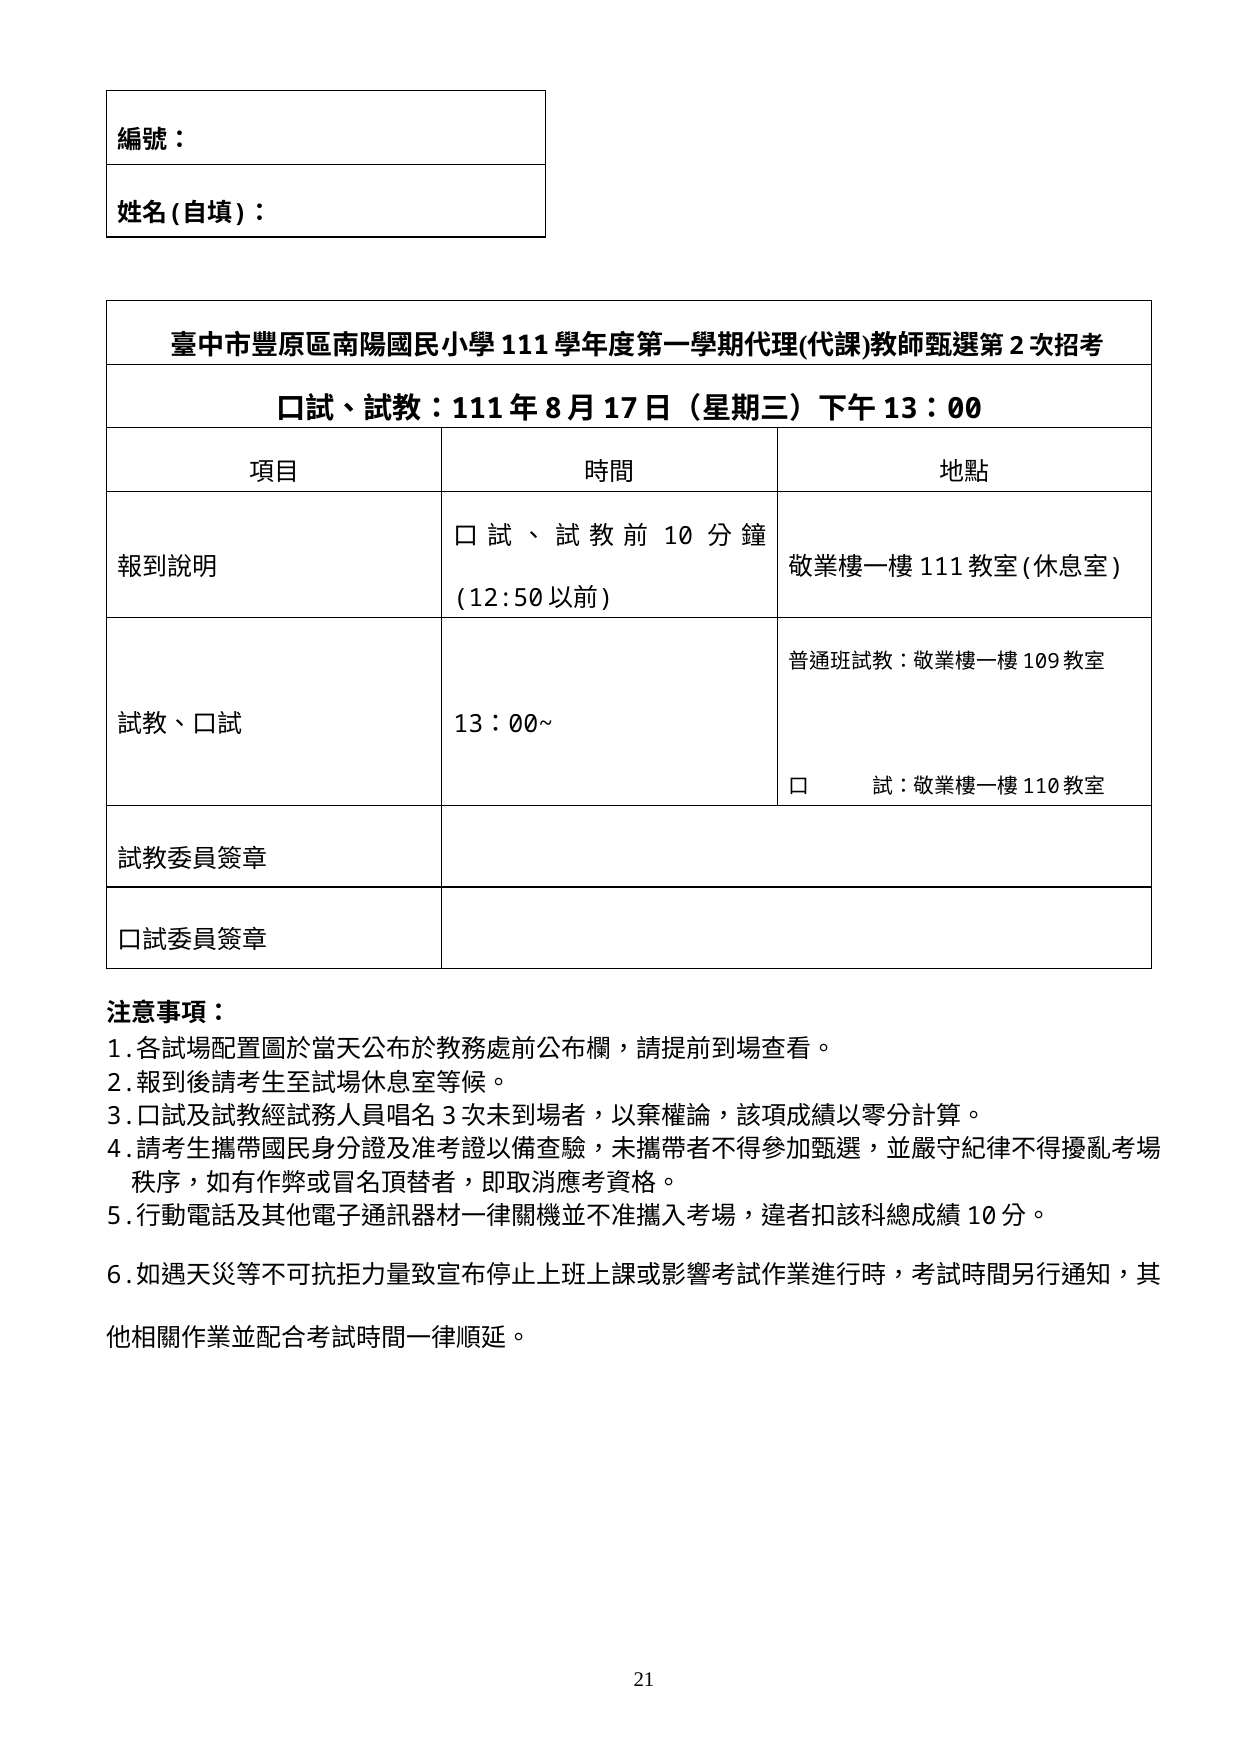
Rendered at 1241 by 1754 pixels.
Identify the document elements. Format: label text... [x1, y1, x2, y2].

table_cell 項目 [107, 428, 441, 491]
table_cell 口試、試教：111年8月17日（星期三）下午13：00 [107, 365, 1151, 427]
text 注意事項： [106, 969, 1181, 1031]
table_header 臺中市豐原區南陽國民小學111學年度第一學期代理(代課)教師甄選第2次招考 [107, 301, 1151, 363]
table_cell [442, 806, 1151, 886]
table_cell 試教委員簽章 [107, 806, 441, 886]
table_cell 口試、試教前10分鐘 (12:50以前) [442, 492, 777, 617]
table_cell 報到說明 [107, 492, 441, 617]
text 5.行動電話及其他電子通訊器材一律關機並不准攜入考場，違者扣該科總成績10分。 [106, 1198, 1181, 1231]
table_cell [442, 888, 1151, 968]
table_cell 敬業樓一樓111教室(休息室) [778, 492, 1151, 617]
text 1.各試場配置圖於當天公布於教務處前公布欄，請提前到場查看。 [106, 1031, 1181, 1064]
text 6.如遇天災等不可抗拒力量致宣布停止上班上課或影響考試作業進行時，考試時間另行通知，其他相關作業並配合考試時間一律順延。 [106, 1231, 1181, 1356]
table_cell 編號： [107, 91, 545, 163]
table_cell 口試委員簽章 [107, 888, 441, 968]
table_cell 普通班試教：敬業樓一樓109教室 口 試：敬業樓一樓110教室 [778, 618, 1151, 805]
table_cell 地點 [778, 428, 1151, 491]
text 2.報到後請考生至試場休息室等候。 [106, 1064, 1181, 1098]
table_cell 試教、口試 [107, 618, 441, 805]
text 4.請考生攜帶國民身分證及准考證以備查驗，未攜帶者不得參加甄選，並嚴守紀律不得擾亂考場秩序，如有作弊或冒名頂替者，即取消應考資格。 [106, 1131, 1181, 1198]
text 3.口試及試教經試務人員唱名3次未到場者，以棄權論，該項成績以零分計算。 [106, 1098, 1181, 1131]
table_cell 13：00~ [442, 618, 777, 805]
table_cell 姓名(自填)： [107, 165, 545, 236]
table_cell 時間 [442, 428, 777, 491]
